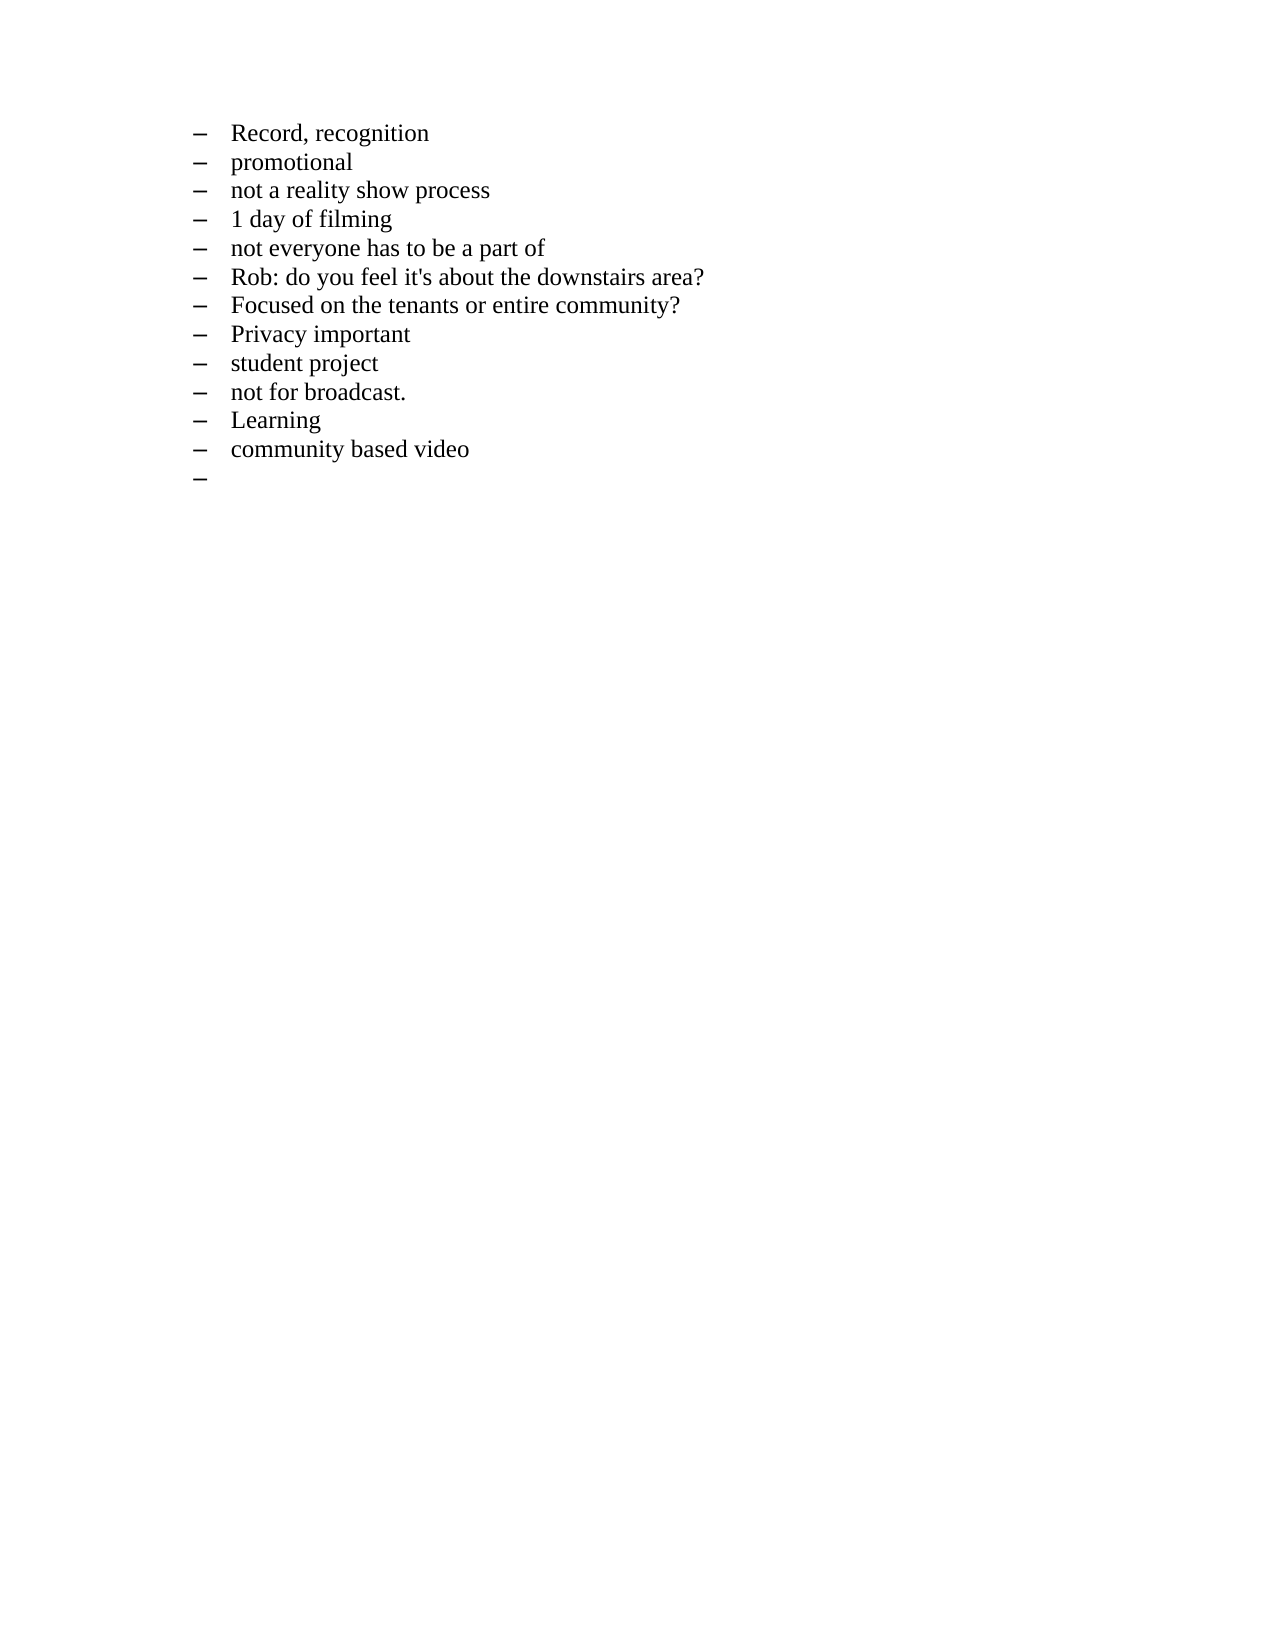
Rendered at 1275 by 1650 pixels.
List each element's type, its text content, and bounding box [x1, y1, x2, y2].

list 1 day of filming [193, 204, 1157, 233]
list Focused on the tenants or entire community? [193, 291, 1157, 319]
list not everyone has to be a part of [193, 233, 1157, 262]
list Privacy important [193, 319, 1157, 348]
list Learning [193, 406, 1157, 434]
list not for broadcast. [193, 377, 1157, 406]
list community based video [193, 434, 1157, 463]
list Record, recognition [193, 118, 1157, 147]
list Rob: do you feel it's about the downstairs area? [193, 262, 1157, 291]
list promotional [193, 147, 1157, 176]
list not a reality show process [193, 176, 1157, 204]
list student project [193, 348, 1157, 377]
